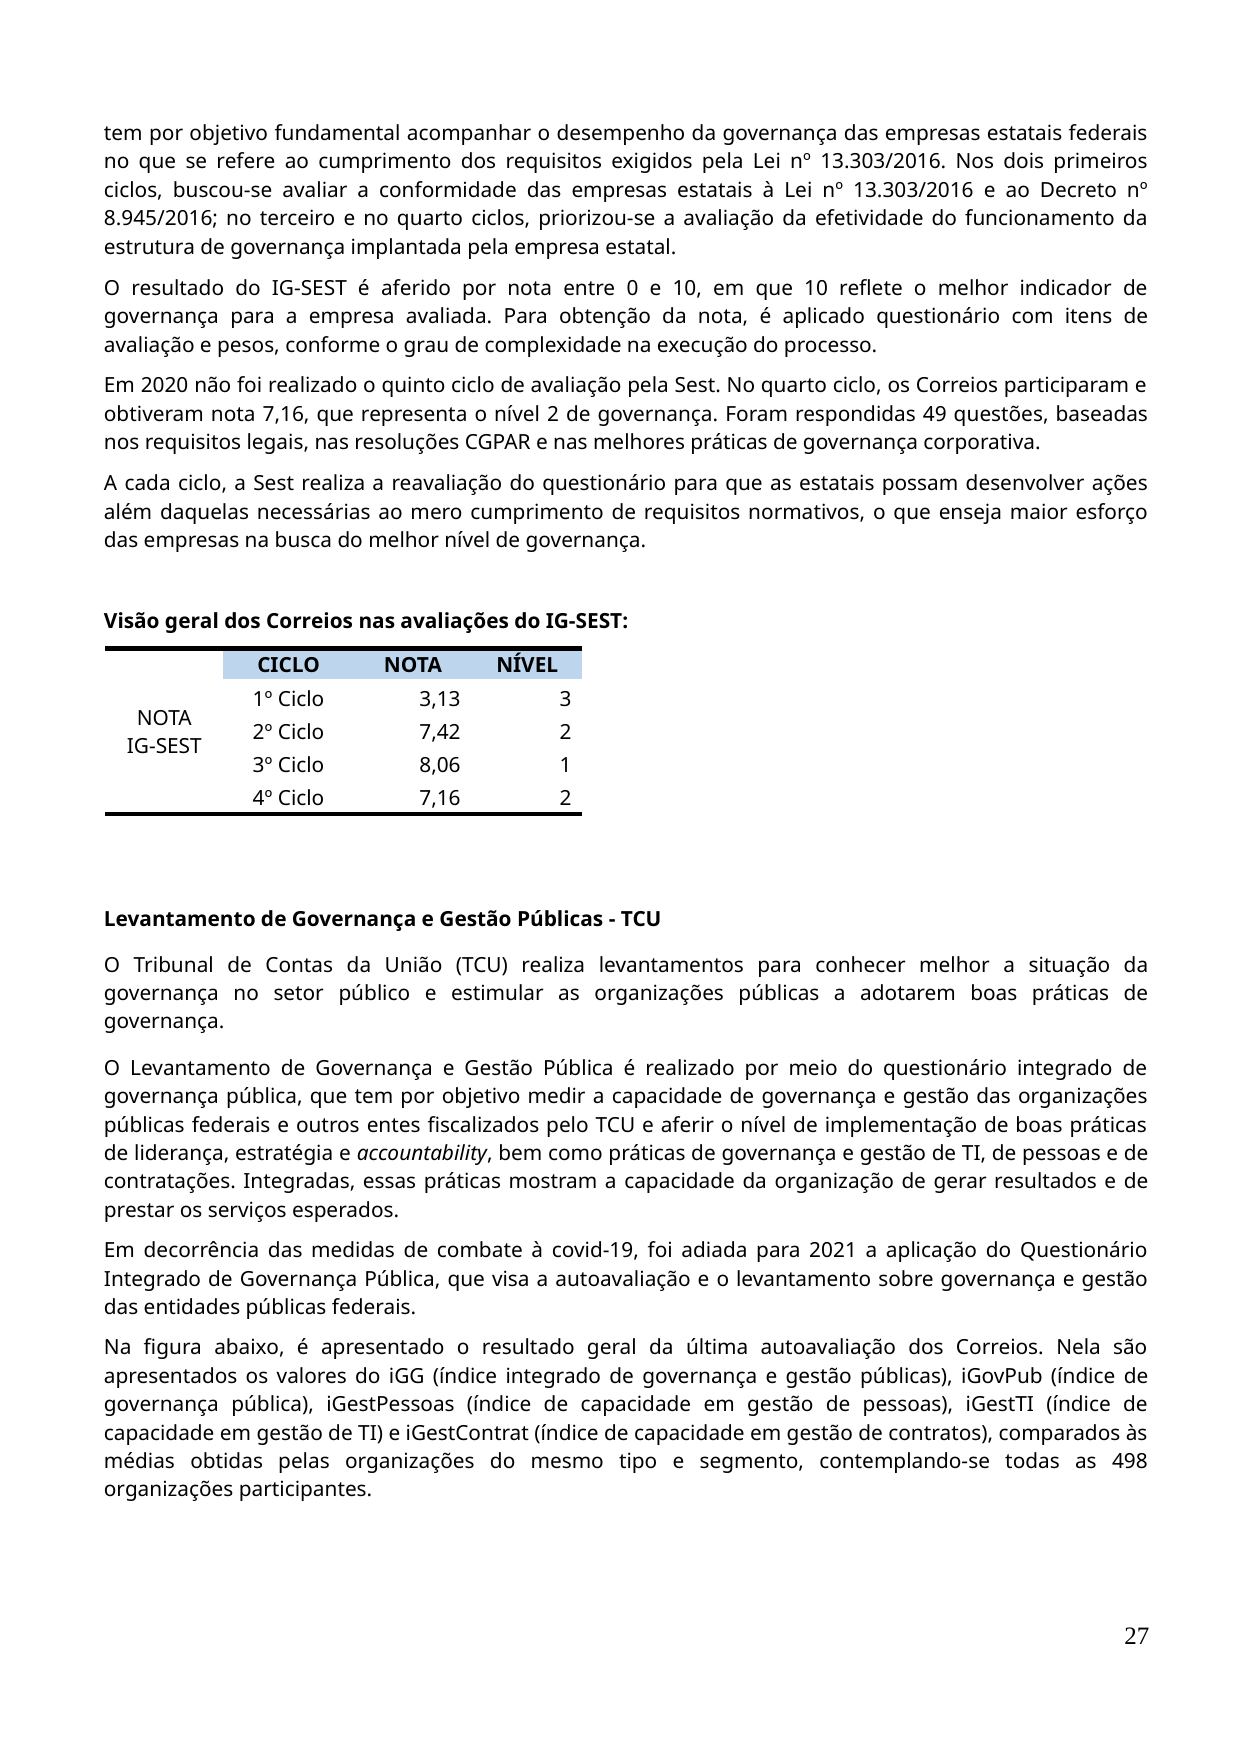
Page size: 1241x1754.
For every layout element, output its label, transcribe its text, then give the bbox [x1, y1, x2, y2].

table_cell 3º Ciclo [223, 745, 354, 778]
table_cell 2º Ciclo [223, 712, 354, 745]
table_cell 7,42 [354, 712, 472, 745]
table_cell 1 [472, 745, 582, 778]
text O resultado do IG-SEST é aferido por nota entre 0 e 10, em que 10 reflete o melhor indicador de governança para a empresa avaliada. Para obtenção da nota, é aplicado questionário com itens de avaliação e pesos, conforme o grau de complexidade na execução do processo. [104, 273, 1149, 358]
table_cell 3 [472, 679, 582, 712]
table_cell 8,06 [354, 745, 472, 778]
table_cell 2 [472, 712, 582, 745]
table_cell 3,13 [354, 679, 472, 712]
table_cell 4º Ciclo [223, 779, 354, 812]
text Na figura abaixo, é apresentado o resultado geral da última autoavaliação dos Correios. Nela são apresentados os valores do iGG (índice integrado de governança e gestão públicas), iGovPub (índice de governança pública), iGestPessoas (índice de capacidade em gestão de pessoas), iGestTI (índice de capacidade em gestão de TI) e iGestContrat (índice de capacidade em gestão de contratos), comparados às médias obtidas pelas organizações do mesmo tipo e segmento, contemplando-se todas as 498 organizações participantes. [104, 1332, 1149, 1503]
text Em decorrência das medidas de combate à covid-19, foi adiada para 2021 a aplicação do Questionário Integrado de Governança Pública, que visa a autoavaliação e o levantamento sobre governança e gestão das entidades públicas federais. [104, 1235, 1149, 1321]
text Levantamento de Governança e Gestão Públicas - TCU [104, 904, 1149, 932]
text Em 2020 não foi realizado o quinto ciclo de avaliação pela Sest. No quarto ciclo, os Correios participaram e obtiveram nota 7,16, que representa o nível 2 de governança. Foram respondidas 49 questões, baseadas nos requisitos legais, nas resoluções CGPAR e nas melhores práticas de governança corporativa. [104, 371, 1149, 456]
table_cell 1º Ciclo [223, 679, 354, 712]
table_header NÍVEL [472, 651, 582, 679]
text Visão geral dos Correios nas avaliações do IG-SEST: [104, 606, 1149, 634]
text tem por objetivo fundamental acompanhar o desempenho da governança das empresas estatais federais no que se refere ao cumprimento dos requisitos exigidos pela Lei nº 13.303/2016. Nos dois primeiros ciclos, buscou-se avaliar a conformidade das empresas estatais à Lei nº 13.303/2016 e ao Decreto nº 8.945/2016; no terceiro e no quarto ciclos, priorizou-se a avaliação da efetividade do funcionamento da estrutura de governança implantada pela empresa estatal. [104, 118, 1149, 260]
table_cell 7,16 [354, 779, 472, 812]
table_header NOTA [354, 651, 472, 679]
table_header CICLO [223, 651, 354, 679]
table_header NOTA IG-SEST [105, 651, 223, 812]
text O Tribunal de Contas da União (TCU) realiza levantamentos para conhecer melhor a situação da governança no setor público e estimular as organizações públicas a adotarem boas práticas de governança. [104, 950, 1149, 1035]
text O Levantamento de Governança e Gestão Pública é realizado por meio do questionário integrado de governança pública, que tem por objetivo medir a capacidade de governança e gestão das organizações públicas federais e outros entes fiscalizados pelo TCU e aferir o nível de implementação de boas práticas de liderança, estratégia e accountability, bem como práticas de governança e gestão de TI, de pessoas e de contratações. Integradas, essas práticas mostram a capacidade da organização de gerar resultados e de prestar os serviços esperados. [104, 1053, 1149, 1223]
text A cada ciclo, a Sest realiza a reavaliação do questionário para que as estatais possam desenvolver ações além daquelas necessárias ao mero cumprimento de requisitos normativos, o que enseja maior esforço das empresas na busca do melhor nível de governança. [104, 468, 1149, 554]
table_cell 2 [472, 779, 582, 812]
